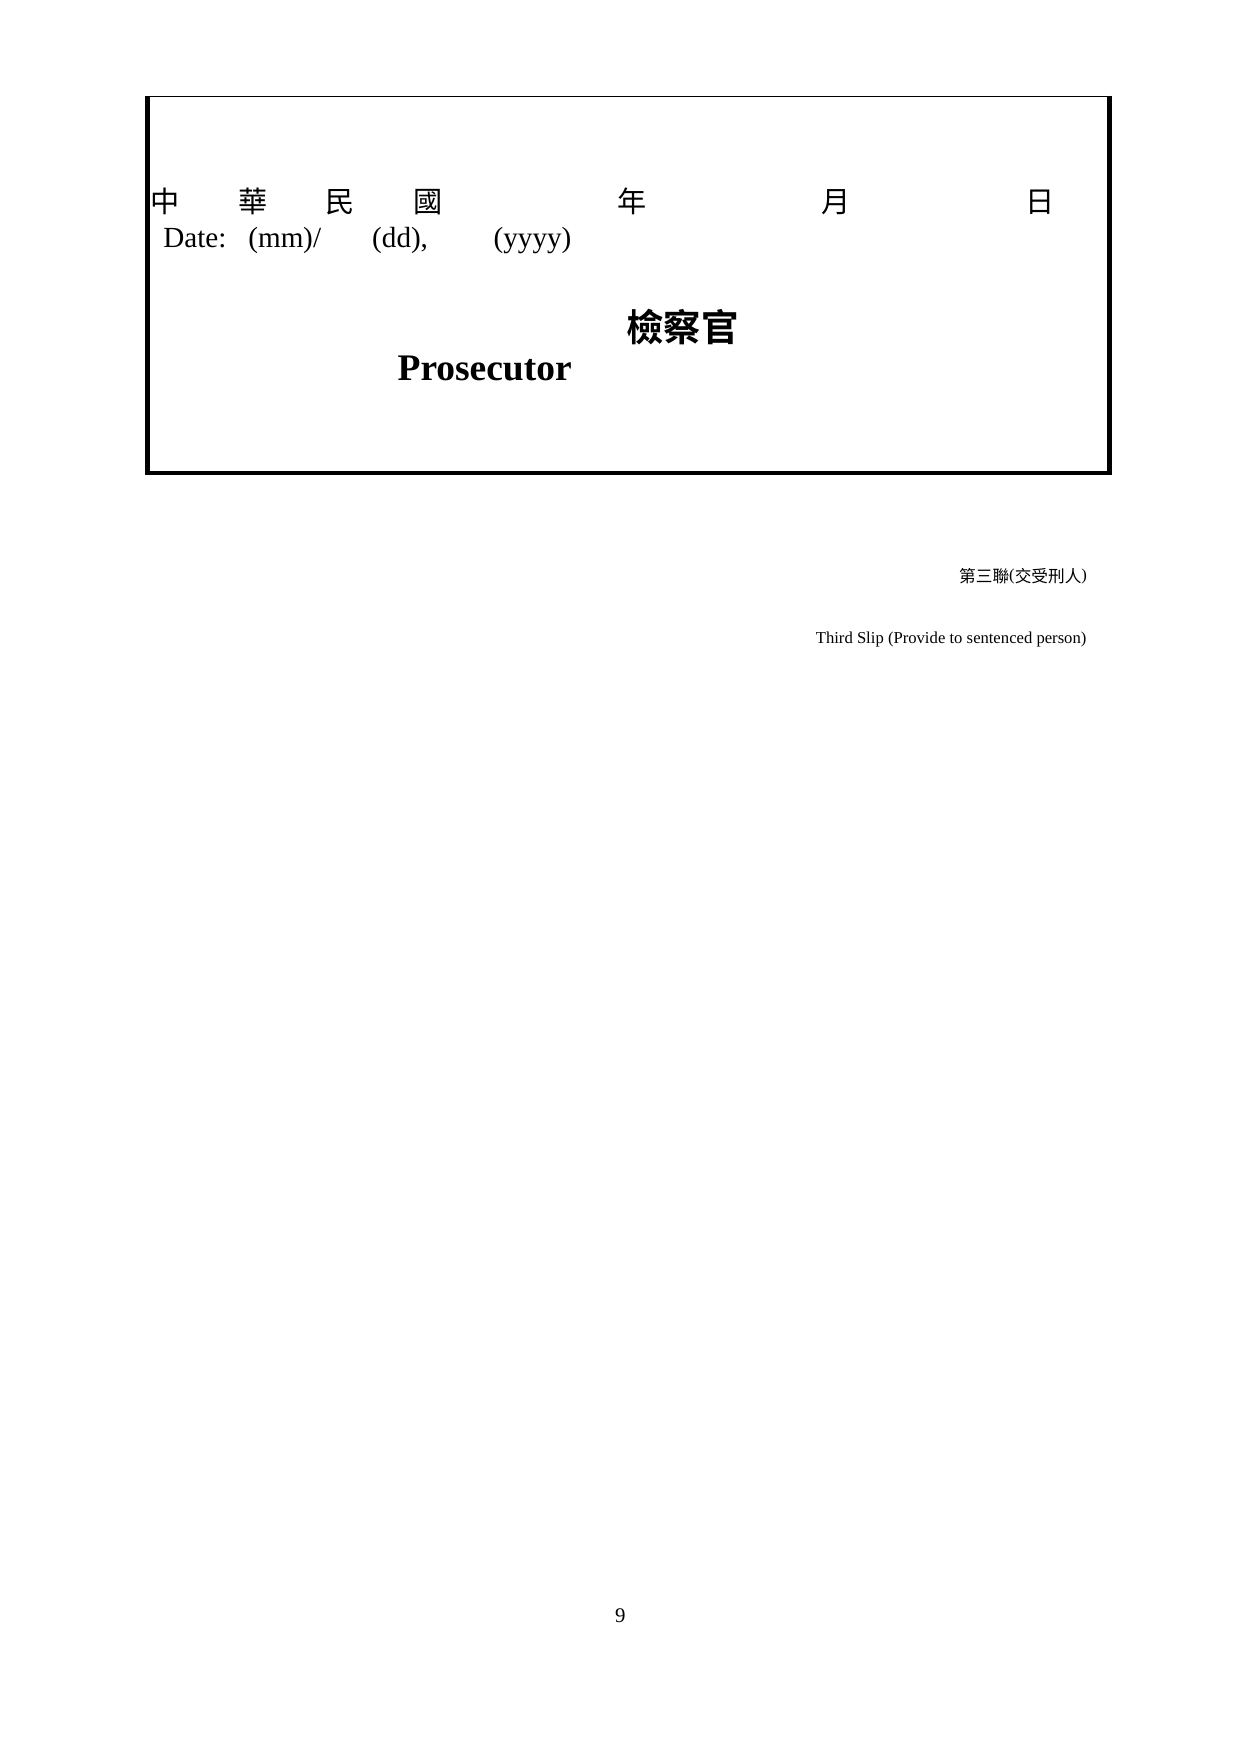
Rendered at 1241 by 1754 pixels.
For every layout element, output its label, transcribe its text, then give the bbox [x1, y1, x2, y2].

table_cell 中 華 民 國 年 月 日 Date: (mm)/ (dd), (yyyy) 檢察官 Prosecutor [150, 97, 1107, 389]
text 第三聯(交受刑人) [173, 533, 1087, 596]
table_cell [150, 389, 1107, 471]
text Third Slip (Provide to sentenced person) [148, 596, 1092, 658]
